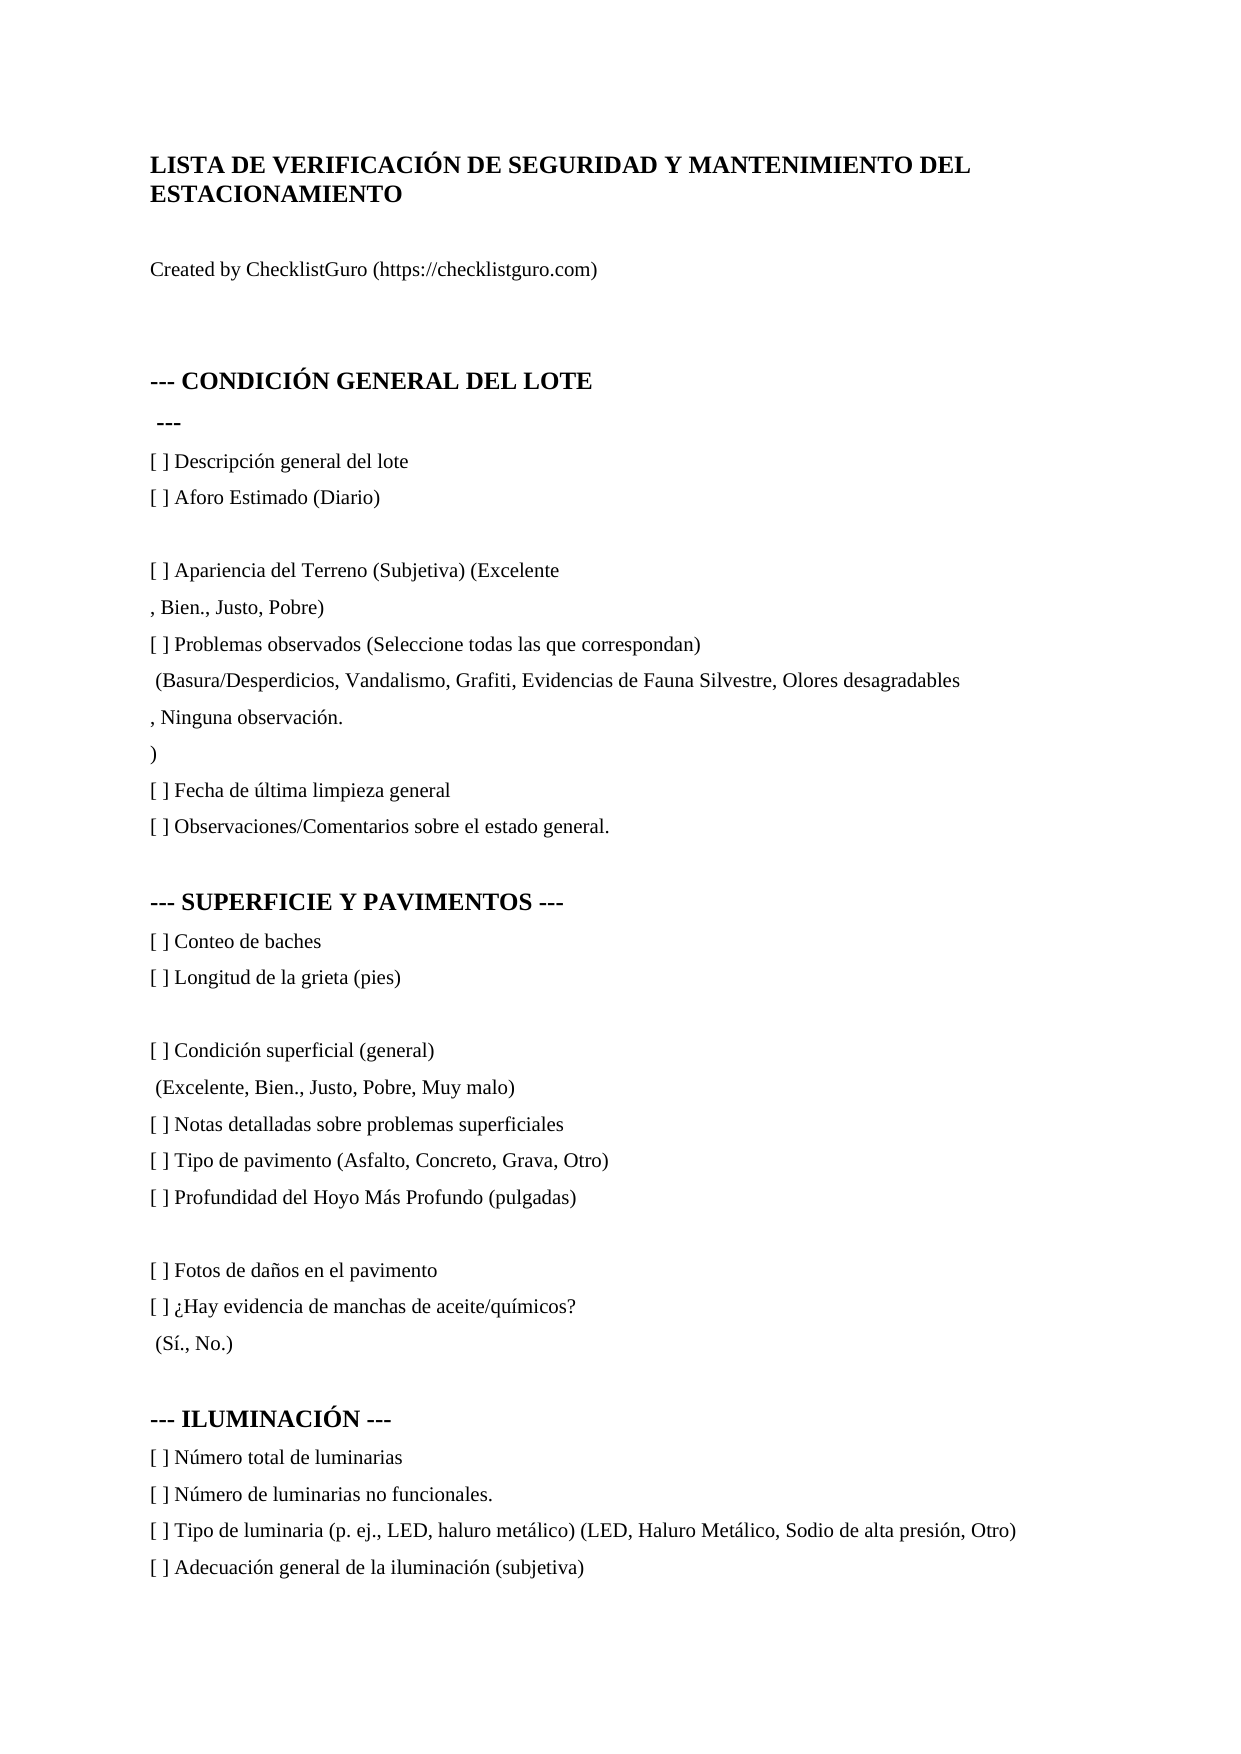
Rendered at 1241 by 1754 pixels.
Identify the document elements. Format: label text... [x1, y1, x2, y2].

text Created by ChecklistGuro (https://checklistguro.com) [150, 257, 1090, 281]
text [ ] Número total de luminarias [150, 1445, 1090, 1469]
text [ ] Observaciones/Comentarios sobre el estado general. [150, 814, 1090, 838]
text (Basura/Desperdicios, Vandalismo, Grafiti, Evidencias de Fauna Silvestre, Olores desagradables [150, 668, 1090, 692]
text [ ] Condición superficial (general) [150, 1038, 1090, 1062]
text [ ] Problemas observados (Seleccione todas las que correspondan) [150, 632, 1090, 656]
text [ ] Número de luminarias no funcionales. [150, 1482, 1090, 1506]
text [ ] Conteo de baches [150, 929, 1090, 953]
text [ ] Descripción general del lote [150, 449, 1090, 473]
text [ ] Apariencia del Terreno (Subjetiva) (Excelente [150, 558, 1090, 582]
text [ ] Notas detalladas sobre problemas superficiales [150, 1112, 1090, 1136]
text [ ] ¿Hay evidencia de manchas de aceite/químicos? [150, 1294, 1090, 1318]
text , Bien., Justo, Pobre) [150, 595, 1090, 619]
text [ ] Adecuación general de la iluminación (subjetiva) [150, 1555, 1090, 1579]
text LISTA DE VERIFICACIÓN DE SEGURIDAD Y MANTENIMIENTO DEL ESTACIONAMIENTO [150, 150, 1090, 207]
text , Ninguna observación. [150, 705, 1090, 729]
text --- [150, 407, 1090, 436]
text [ ] Tipo de luminaria (p. ej., LED, haluro metálico) (LED, Haluro Metálico, Sodio de alta presión, Otro) [150, 1518, 1090, 1542]
text --- SUPERFICIE Y PAVIMENTOS --- [150, 887, 1090, 916]
text --- ILUMINACIÓN --- [150, 1404, 1090, 1433]
text [ ] Longitud de la grieta (pies) [150, 965, 1090, 989]
text [ ] Tipo de pavimento (Asfalto, Concreto, Grava, Otro) [150, 1148, 1090, 1172]
text --- CONDICIÓN GENERAL DEL LOTE [150, 366, 1090, 395]
text [ ] Fotos de daños en el pavimento [150, 1258, 1090, 1282]
text [ ] Fecha de última limpieza general [150, 778, 1090, 802]
text ) [150, 741, 1090, 765]
text (Sí., No.) [150, 1331, 1090, 1355]
text [ ] Profundidad del Hoyo Más Profundo (pulgadas) [150, 1185, 1090, 1209]
text [ ] Aforo Estimado (Diario) [150, 485, 1090, 509]
text (Excelente, Bien., Justo, Pobre, Muy malo) [150, 1075, 1090, 1099]
